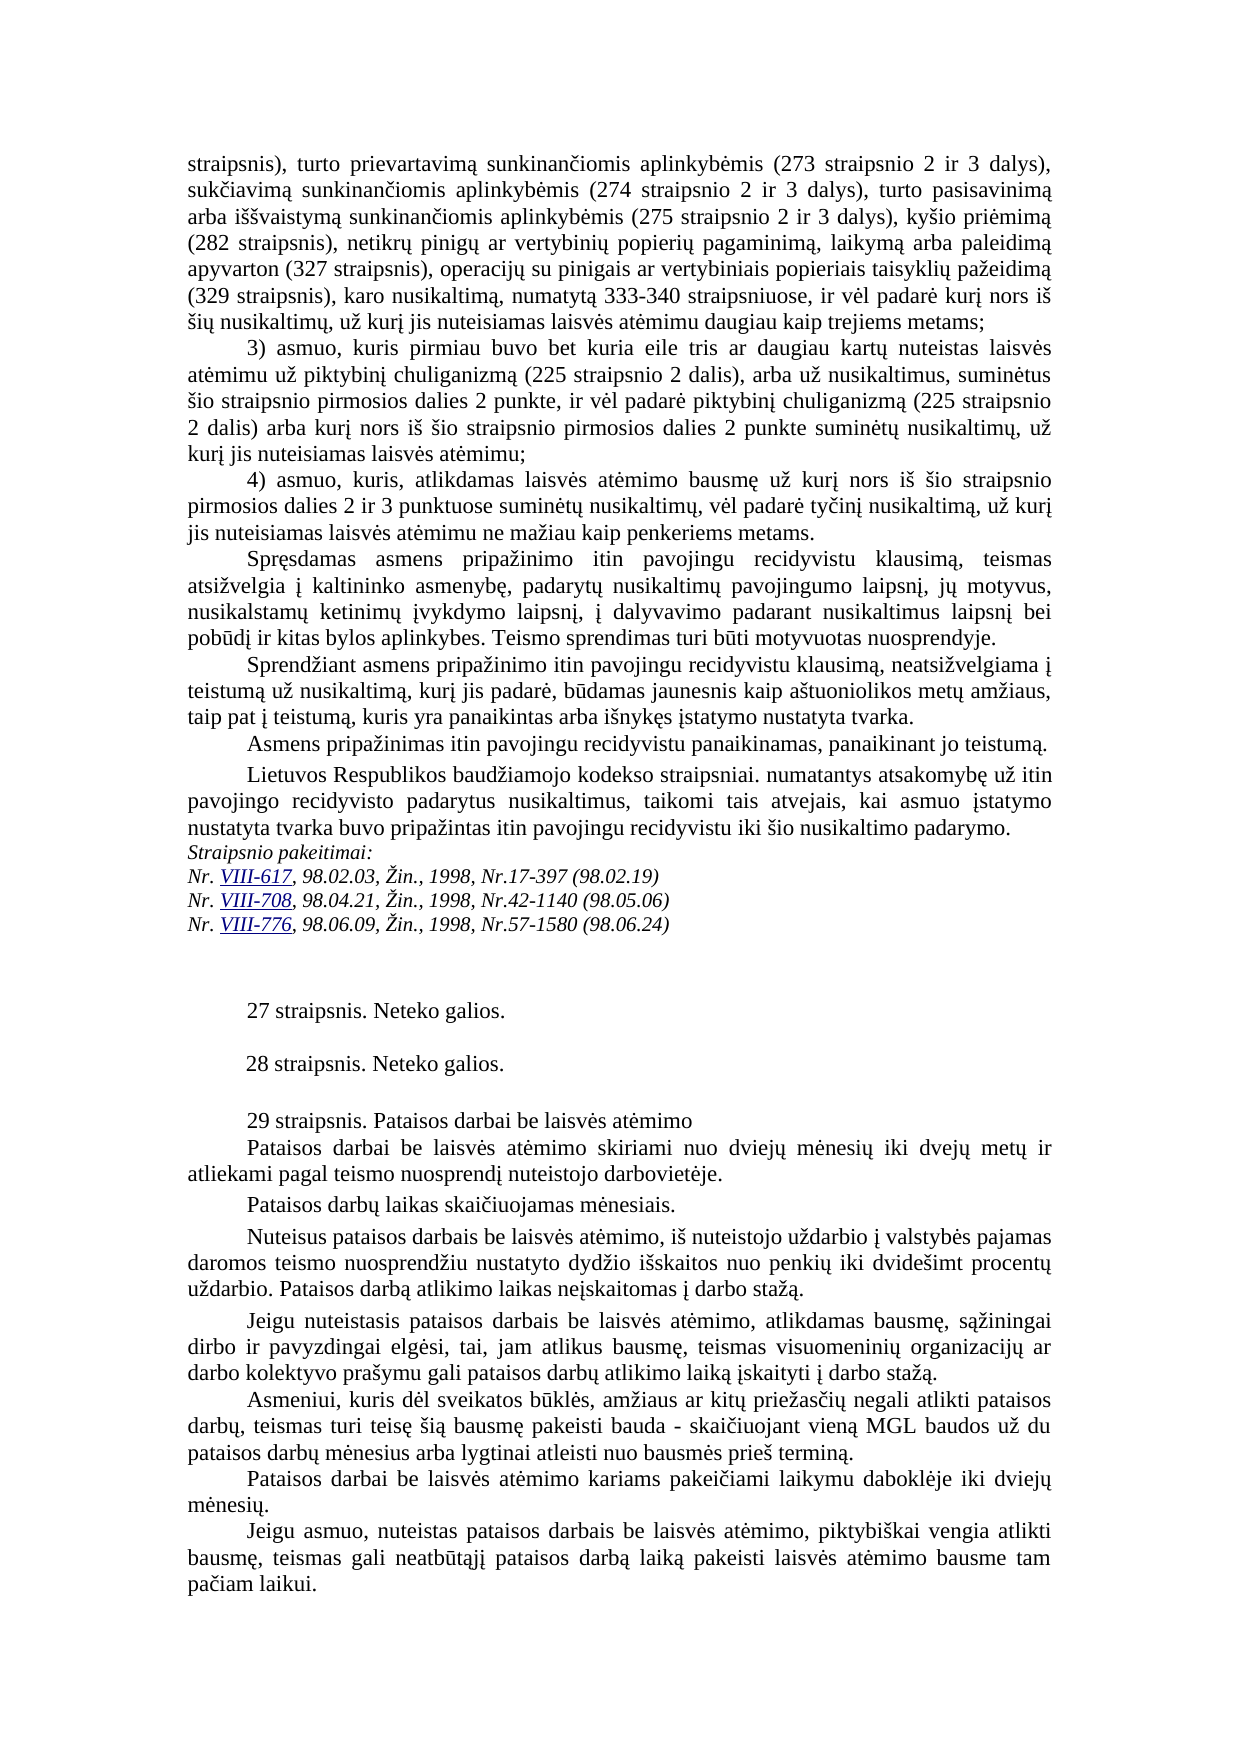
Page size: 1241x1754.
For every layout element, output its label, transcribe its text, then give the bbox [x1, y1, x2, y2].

text 29 straipsnis. Pataisos darbai be laisvės atėmimo [210, 1107, 1053, 1134]
text Pataisos darbų laikas skaičiuojamas mėnesiais. [187, 1191, 1053, 1218]
text Jeigu asmuo, nuteistas pataisos darbais be laisvės atėmimo, piktybiškai vengia atlikti bausmę, teismas gali neatbūtąjį pataisos darbą laiką pakeisti laisvės atėmimo bausme tam pačiam laikui. [187, 1518, 1053, 1597]
text 28 straipsnis. Neteko galios. [205, 1049, 1053, 1076]
text Sprendžiant asmens pripažinimo itin pavojingu recidyvistu klausimą, neatsižvelgiama į teistumą už nusikaltimą, kurį jis padarė, būdamas jaunesnis kaip aštuoniolikos metų amžiaus, taip pat į teistumą, kuris yra panaikintas arba išnykęs įstatymo nustatyta tvarka. [187, 651, 1053, 730]
text Spręsdamas asmens pripažinimo itin pavojingu recidyvistu klausimą, teismas atsižvelgia į kaltininko asmenybę, padarytų nusikaltimų pavojingumo laipsnį, jų motyvus, nusikalstamų ketinimų įvykdymo laipsnį, į dalyvavimo padarant nusikaltimus laipsnį bei pobūdį ir kitas bylos aplinkybes. Teismo sprendimas turi būti motyvuotas nuosprendyje. [187, 545, 1053, 651]
text 27 straipsnis. Neteko galios. [206, 997, 1053, 1023]
text Pataisos darbai be laisvės atėmimo kariams pakeičiami laikymu daboklėje iki dviejų mėnesių. [187, 1465, 1053, 1518]
text Nuteisus pataisos darbais be laisvės atėmimo, iš nuteistojo uždarbio į valstybės pajamas daromos teismo nuosprendžiu nustatyto dydžio išskaitos nuo penkių iki dvidešimt procentų uždarbio. Pataisos darbą atlikimo laikas neįskaitomas į darbo stažą. [187, 1223, 1053, 1302]
text Nr. VIII-708, 98.04.21, Žin., 1998, Nr.42-1140 (98.05.06) [187, 888, 1053, 912]
text Pataisos darbai be laisvės atėmimo skiriami nuo dviejų mėnesių iki dvejų metų ir atliekami pagal teismo nuosprendį nuteistojo darbovietėje. [187, 1134, 1053, 1186]
text Asmeniui, kuris dėl sveikatos būklės, amžiaus ar kitų priežasčių negali atlikti pataisos darbų, teismas turi teisę šią bausmę pakeisti bauda - skaičiuojant vieną MGL baudos už du pataisos darbų mėnesius arba lygtinai atleisti nuo bausmės prieš terminą. [187, 1386, 1053, 1465]
text Nr. VIII-617, 98.02.03, Žin., 1998, Nr.17-397 (98.02.19) [187, 864, 1053, 888]
text Asmens pripažinimas itin pavojingu recidyvistu panaikinamas, panaikinant jo teistumą. [187, 730, 1053, 756]
text Nr. VIII-776, 98.06.09, Žin., 1998, Nr.57-1580 (98.06.24) [187, 912, 1053, 936]
text Lietuvos Respublikos baudžiamojo kodekso straipsniai. numatantys atsakomybę už itin pavojingo recidyvisto padarytus nusikaltimus, taikomi tais atvejais, kai asmuo įstatymo nustatyta tvarka buvo pripažintas itin pavojingu recidyvistu iki šio nusikaltimo padarymo. [187, 761, 1053, 840]
text 3) asmuo, kuris pirmiau buvo bet kuria eile tris ar daugiau kartų nuteistas laisvės atėmimu už piktybinį chuliganizmą (225 straipsnio 2 dalis), arba už nusikaltimus, suminėtus šio straipsnio pirmosios dalies 2 punkte, ir vėl padarė piktybinį chuliganizmą (225 straipsnio 2 dalis) arba kurį nors iš šio straipsnio pirmosios dalies 2 punkte suminėtų nusikaltimų, už kurį jis nuteisiamas laisvės atėmimu; [187, 334, 1053, 466]
text 4) asmuo, kuris, atlikdamas laisvės atėmimo bausmę už kurį nors iš šio straipsnio pirmosios dalies 2 ir 3 punktuose suminėtų nusikaltimų, vėl padarė tyčinį nusikaltimą, už kurį jis nuteisiamas laisvės atėmimu ne mažiau kaip penkeriems metams. [187, 466, 1053, 545]
text Straipsnio pakeitimai: [187, 840, 1053, 864]
text straipsnis), turto prievartavimą sunkinančiomis aplinkybėmis (273 straipsnio 2 ir 3 dalys), sukčiavimą sunkinančiomis aplinkybėmis (274 straipsnio 2 ir 3 dalys), turto pasisavinimą arba iššvaistymą sunkinančiomis aplinkybėmis (275 straipsnio 2 ir 3 dalys), kyšio priėmimą (282 straipsnis), netikrų pinigų ar vertybinių popierių pagaminimą, laikymą arba paleidimą apyvarton (327 straipsnis), operacijų su pinigais ar vertybiniais popieriais taisyklių pažeidimą (329 straipsnis), karo nusikaltimą, numatytą 333-340 straipsniuose, ir vėl padarė kurį nors iš šių nusikaltimų, už kurį jis nuteisiamas laisvės atėmimu daugiau kaip trejiems metams; [187, 150, 1053, 334]
text Jeigu nuteistasis pataisos darbais be laisvės atėmimo, atlikdamas bausmę, sąžiningai dirbo ir pavyzdingai elgėsi, tai, jam atlikus bausmę, teismas visuomeninių organizacijų ar darbo kolektyvo prašymu gali pataisos darbų atlikimo laiką įskaityti į darbo stažą. [187, 1307, 1053, 1386]
